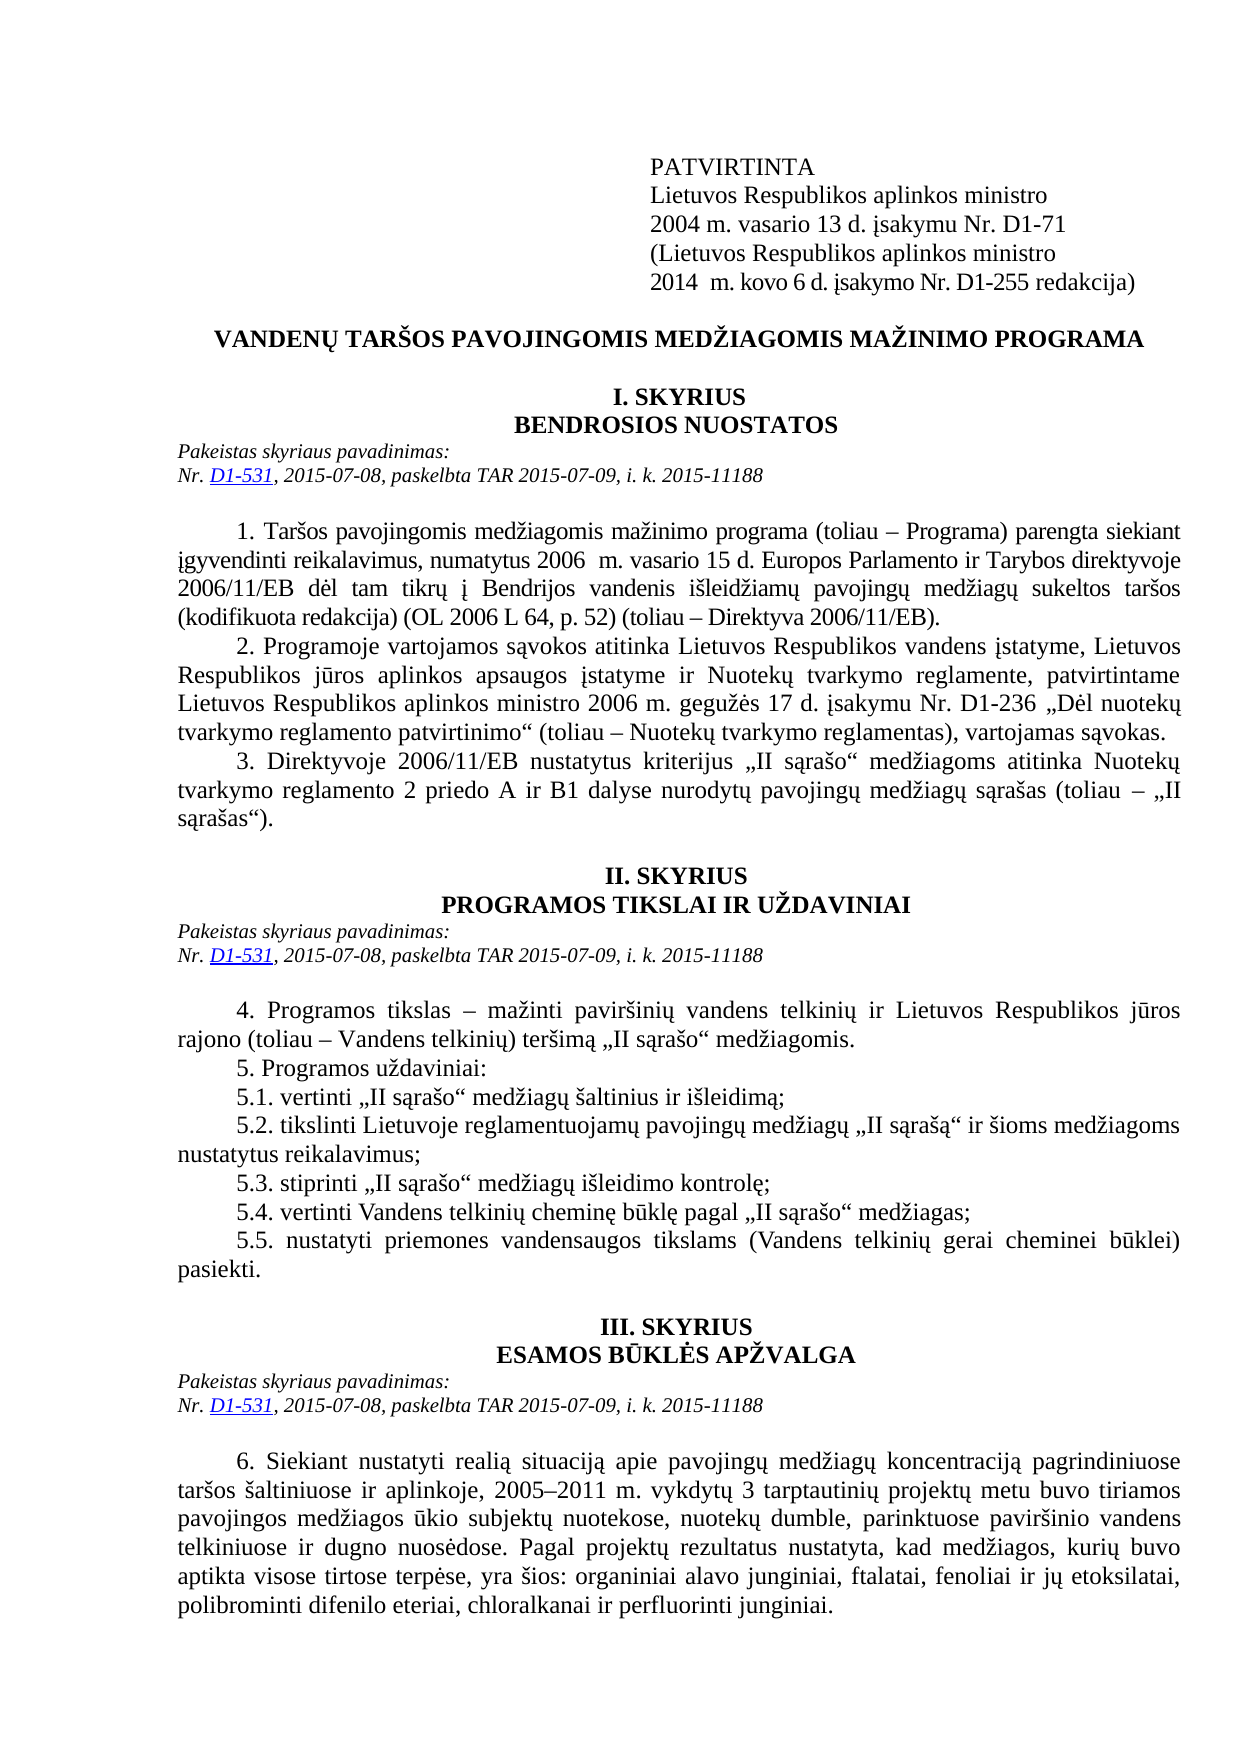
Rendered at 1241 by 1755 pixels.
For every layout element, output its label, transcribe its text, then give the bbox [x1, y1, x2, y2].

text Nr. D1-531, 2015-07-08, paskelbta TAR 2015-07-09, i. k. 2015-11188 [177, 463, 1181, 487]
text I. SKYRIUS [177, 382, 1181, 410]
text 2. Programoje vartojamos sąvokos atitinka Lietuvos Respublikos vandens įstatyme, Lietuvos Respublikos jūros aplinkos apsaugos įstatyme ir Nuotekų tvarkymo reglamente, patvirtintame Lietuvos Respublikos aplinkos ministro 2006 m. gegužės 17 d. įsakymu Nr. D1-236 „Dėl nuotekų tvarkymo reglamento patvirtinimo“ (toliau – Nuotekų tvarkymo reglamentas), vartojamas sąvokas. [177, 631, 1181, 746]
text 5.5. nustatyti priemones vandensaugos tikslams (Vandens telkinių gerai cheminei būklei) pasiekti. [177, 1225, 1181, 1283]
text 5. Programos uždaviniai: [177, 1053, 1181, 1082]
text 2014 m. kovo 6 d. įsakymo Nr. D1-255 redakcija) [650, 267, 1181, 295]
text Nr. D1-531, 2015-07-08, paskelbta TAR 2015-07-09, i. k. 2015-11188 [177, 943, 1181, 967]
text 5.4. vertinti Vandens telkinių cheminę būklę pagal „II sąrašo“ medžiagas; [177, 1197, 1181, 1225]
text Pakeistas skyriaus pavadinimas: [177, 1369, 1181, 1393]
text 5.3. stiprinti „II sąrašo“ medžiagų išleidimo kontrolę; [177, 1168, 1181, 1197]
text BENDROSIOS NUOSTATOS [177, 410, 1181, 439]
text Nr. D1-531, 2015-07-08, paskelbta TAR 2015-07-09, i. k. 2015-11188 [177, 1393, 1181, 1417]
text PROGRAMOS TIKSLAI IR UŽDAVINIAI [177, 890, 1181, 918]
text 5.1. vertinti „II sąrašo“ medžiagų šaltinius ir išleidimą; [177, 1082, 1181, 1110]
text Lietuvos Respublikos aplinkos ministro [650, 180, 1181, 209]
text 3. Direktyvoje 2006/11/EB nustatytus kriterijus „II sąrašo“ medžiagoms atitinka Nuotekų tvarkymo reglamento 2 priedo A ir B1 dalyse nurodytų pavojingų medžiagų sąrašas (toliau – „II sąrašas“). [177, 746, 1181, 832]
text ESAMOS BŪKLĖS APŽVALGA [177, 1340, 1181, 1369]
text II. SKYRIUS [177, 861, 1181, 890]
text PATVIRTINTA [650, 152, 1181, 180]
text III. SKYRIUS [177, 1312, 1181, 1340]
text 2004 m. vasario 13 d. įsakymu Nr. D1-71 [650, 209, 1181, 238]
text 1. Taršos pavojingomis medžiagomis mažinimo programa (toliau – Programa) parengta siekiant įgyvendinti reikalavimus, numatytus 2006 m. vasario 15 d. Europos Parlamento ir Tarybos direktyvoje 2006/11/EB dėl tam tikrų į Bendrijos vandenis išleidžiamų pavojingų medžiagų sukeltos taršos (kodifikuota redakcija) (OL 2006 L 64, p. 52) (toliau – Direktyva 2006/11/EB). [177, 516, 1181, 631]
text Pakeistas skyriaus pavadinimas: [177, 918, 1181, 943]
text Pakeistas skyriaus pavadinimas: [177, 439, 1181, 463]
text VANDENŲ TARŠOS PAVOJINGOMIS MEDŽIAGOMIS MAŽINIMO PROGRAMA [177, 324, 1181, 353]
text 5.2. tikslinti Lietuvoje reglamentuojamų pavojingų medžiagų „II sąrašą“ ir šioms medžiagoms nustatytus reikalavimus; [177, 1110, 1181, 1168]
text (Lietuvos Respublikos aplinkos ministro [650, 238, 1181, 267]
text 4. Programos tikslas – mažinti paviršinių vandens telkinių ir Lietuvos Respublikos jūros rajono (toliau – Vandens telkinių) teršimą „II sąrašo“ medžiagomis. [177, 995, 1181, 1053]
text 6. Siekiant nustatyti realią situaciją apie pavojingų medžiagų koncentraciją pagrindiniuose taršos šaltiniuose ir aplinkoje, 2005–2011 m. vykdytų 3 tarptautinių projektų metu buvo tiriamos pavojingos medžiagos ūkio subjektų nuotekose, nuotekų dumble, parinktuose paviršinio vandens telkiniuose ir dugno nuosėdose. Pagal projektų rezultatus nustatyta, kad medžiagos, kurių buvo aptikta visose tirtose terpėse, yra šios: organiniai alavo junginiai, ftalatai, fenoliai ir jų etoksilatai, polibrominti difenilo eteriai, chloralkanai ir perfluorinti junginiai. [177, 1446, 1181, 1618]
